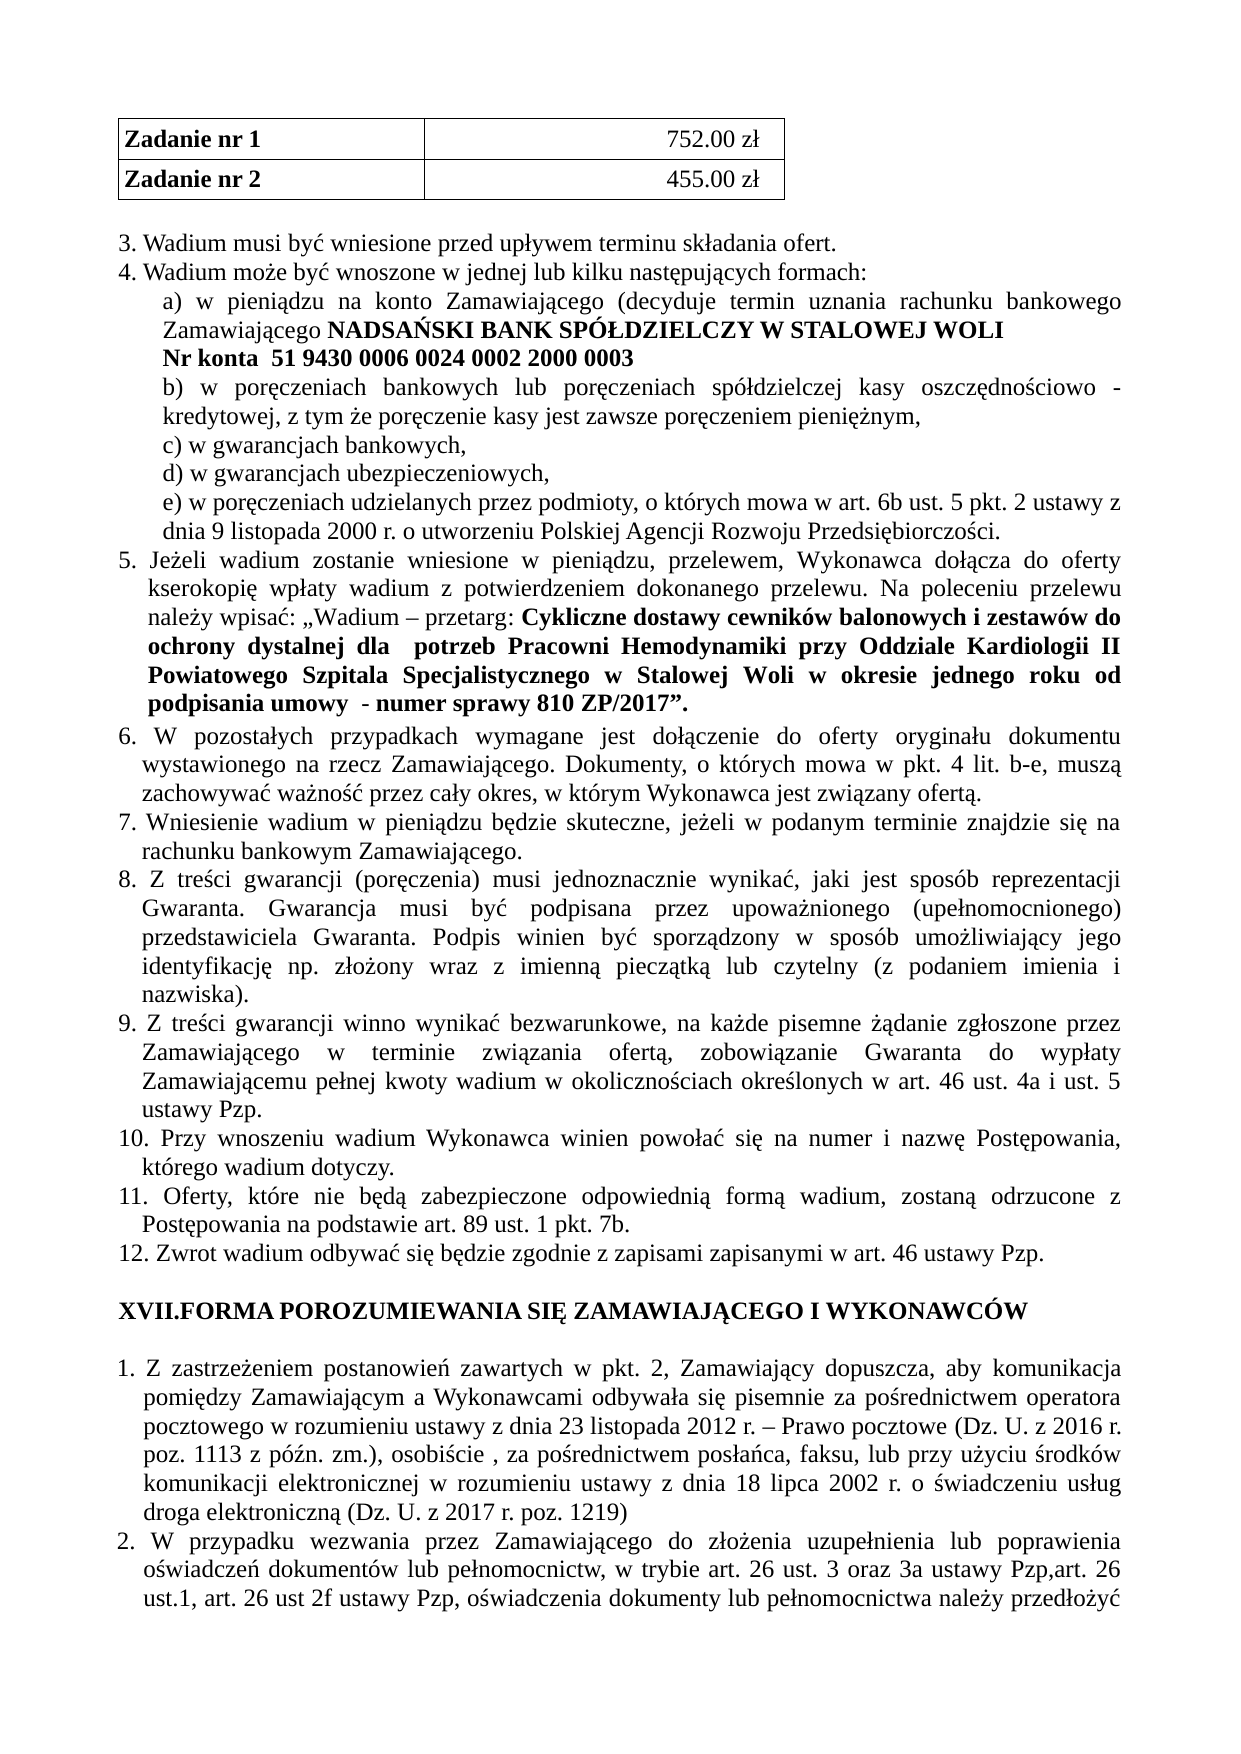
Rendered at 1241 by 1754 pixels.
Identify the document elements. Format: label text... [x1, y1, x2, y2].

table_cell Zadanie nr 2 [119, 160, 424, 199]
text 8. Z treści gwarancji (poręczenia) musi jednoznacznie wynikać, jaki jest sposób reprezentacji Gwaranta. Gwarancja musi być podpisana przez upoważnionego (upełnomocnionego) przedstawiciela Gwaranta. Podpis winien być sporządzony w sposób umożliwiający jego identyfikację np. złożony wraz z imienną pieczątką lub czytelny (z podaniem imienia i nazwiska). [118, 864, 1122, 1008]
text 4. Wadium może być wnoszone w jednej lub kilku następujących formach: [118, 257, 1122, 286]
text e) w poręczeniach udzielanych przez podmioty, o których mowa w art. 6b ust. 5 pkt. 2 ustawy z dnia 9 listopada 2000 r. o utworzeniu Polskiej Agencji Rozwoju Przedsiębiorczości. [162, 487, 1122, 545]
text 9. Z treści gwarancji winno wynikać bezwarunkowe, na każde pisemne żądanie zgłoszone przez Zamawiającego w terminie związania ofertą, zobowiązanie Gwaranta do wypłaty Zamawiającemu pełnej kwoty wadium w okolicznościach określonych w art. 46 ust. 4a i ust. 5 ustawy Pzp. [118, 1008, 1122, 1123]
text 11. Oferty, które nie będą zabezpieczone odpowiednią formą wadium, zostaną odrzucone z Postępowania na podstawie art. 89 ust. 1 pkt. 7b. [118, 1181, 1122, 1238]
text 12. Zwrot wadium odbywać się będzie zgodnie z zapisami zapisanymi w art. 46 ustawy Pzp. [118, 1238, 1122, 1267]
table_cell 455,00 zł [425, 160, 784, 199]
text 5. Jeżeli wadium zostanie wniesione w pieniądzu, przelewem, Wykonawca dołącza do oferty kserokopię wpłaty wadium z potwierdzeniem dokonanego przelewu. Na poleceniu przelewu należy wpisać: „Wadium – przetarg: Cykliczne dostawy cewników balonowych i zestawów do ochrony dystalnej dla potrzeb Pracowni Hemodynamiki przy Oddziale Kardiologii II Powiatowego Szpitala Specjalistycznego w Stalowej Woli w okresie jednego roku od podpisania umowy - numer sprawy 810 ZP/2017”. [118, 545, 1122, 717]
text 3. Wadium musi być wniesione przed upływem terminu składania ofert. [118, 228, 1122, 257]
text Nr konta 51 9430 0006 0024 0002 2000 0003 [162, 343, 1122, 372]
table_header 752,00 zł [425, 119, 784, 158]
text XVII.FORMA POROZUMIEWANIA SIĘ ZAMAWIAJĄCEGO I WYKONAWCÓW [118, 1296, 1122, 1324]
text 1. Z zastrzeżeniem postanowień zawartych w pkt. 2, Zamawiający dopuszcza, aby komunikacja pomiędzy Zamawiającym a Wykonawcami odbywała się pisemnie za pośrednictwem operatora pocztowego w rozumieniu ustawy z dnia 23 listopada 2012 r. – Prawo pocztowe (Dz. U. z 2016 r. poz. 1113 z późn. zm.), osobiście , za pośrednictwem posłańca, faksu, lub przy użyciu środków komunikacji elektronicznej w rozumieniu ustawy z dnia 18 lipca 2002 r. o świadczeniu usług droga elektroniczną (Dz. U. z 2017 r. poz. 1219) [117, 1353, 1122, 1526]
text 10. Przy wnoszeniu wadium Wykonawca winien powołać się na numer i nazwę Postępowania, którego wadium dotyczy. [118, 1123, 1122, 1181]
text b) w poręczeniach bankowych lub poręczeniach spółdzielczej kasy oszczędnościowo - kredytowej, z tym że poręczenie kasy jest zawsze poręczeniem pieniężnym, [162, 372, 1122, 430]
text 6. W pozostałych przypadkach wymagane jest dołączenie do oferty oryginału dokumentu wystawionego na rzecz Zamawiającego. Dokumenty, o których mowa w pkt. 4 lit. b-e, muszą zachowywać ważność przez cały okres, w którym Wykonawca jest związany ofertą. [118, 721, 1122, 807]
table_header Zadanie nr 1 [119, 119, 424, 158]
text 7. Wniesienie wadium w pieniądzu będzie skuteczne, jeżeli w podanym terminie znajdzie się na rachunku bankowym Zamawiającego. [118, 807, 1122, 864]
text c) w gwarancjach bankowych, [162, 430, 1122, 458]
text a) w pieniądzu na konto Zamawiającego (decyduje termin uznania rachunku bankowego Zamawiającego NADSAŃSKI BANK SPÓŁDZIELCZY W STALOWEJ WOLI [162, 286, 1122, 343]
text 2. W przypadku wezwania przez Zamawiającego do złożenia uzupełnienia lub poprawienia oświadczeń dokumentów lub pełnomocnictw, w trybie art. 26 ust. 3 oraz 3a ustawy Pzp,art. 26 ust.1, art. 26 ust 2f ustawy Pzp, oświadczenia dokumenty lub pełnomocnictwa należy przedłożyć [117, 1526, 1122, 1612]
text d) w gwarancjach ubezpieczeniowych, [162, 458, 1122, 487]
